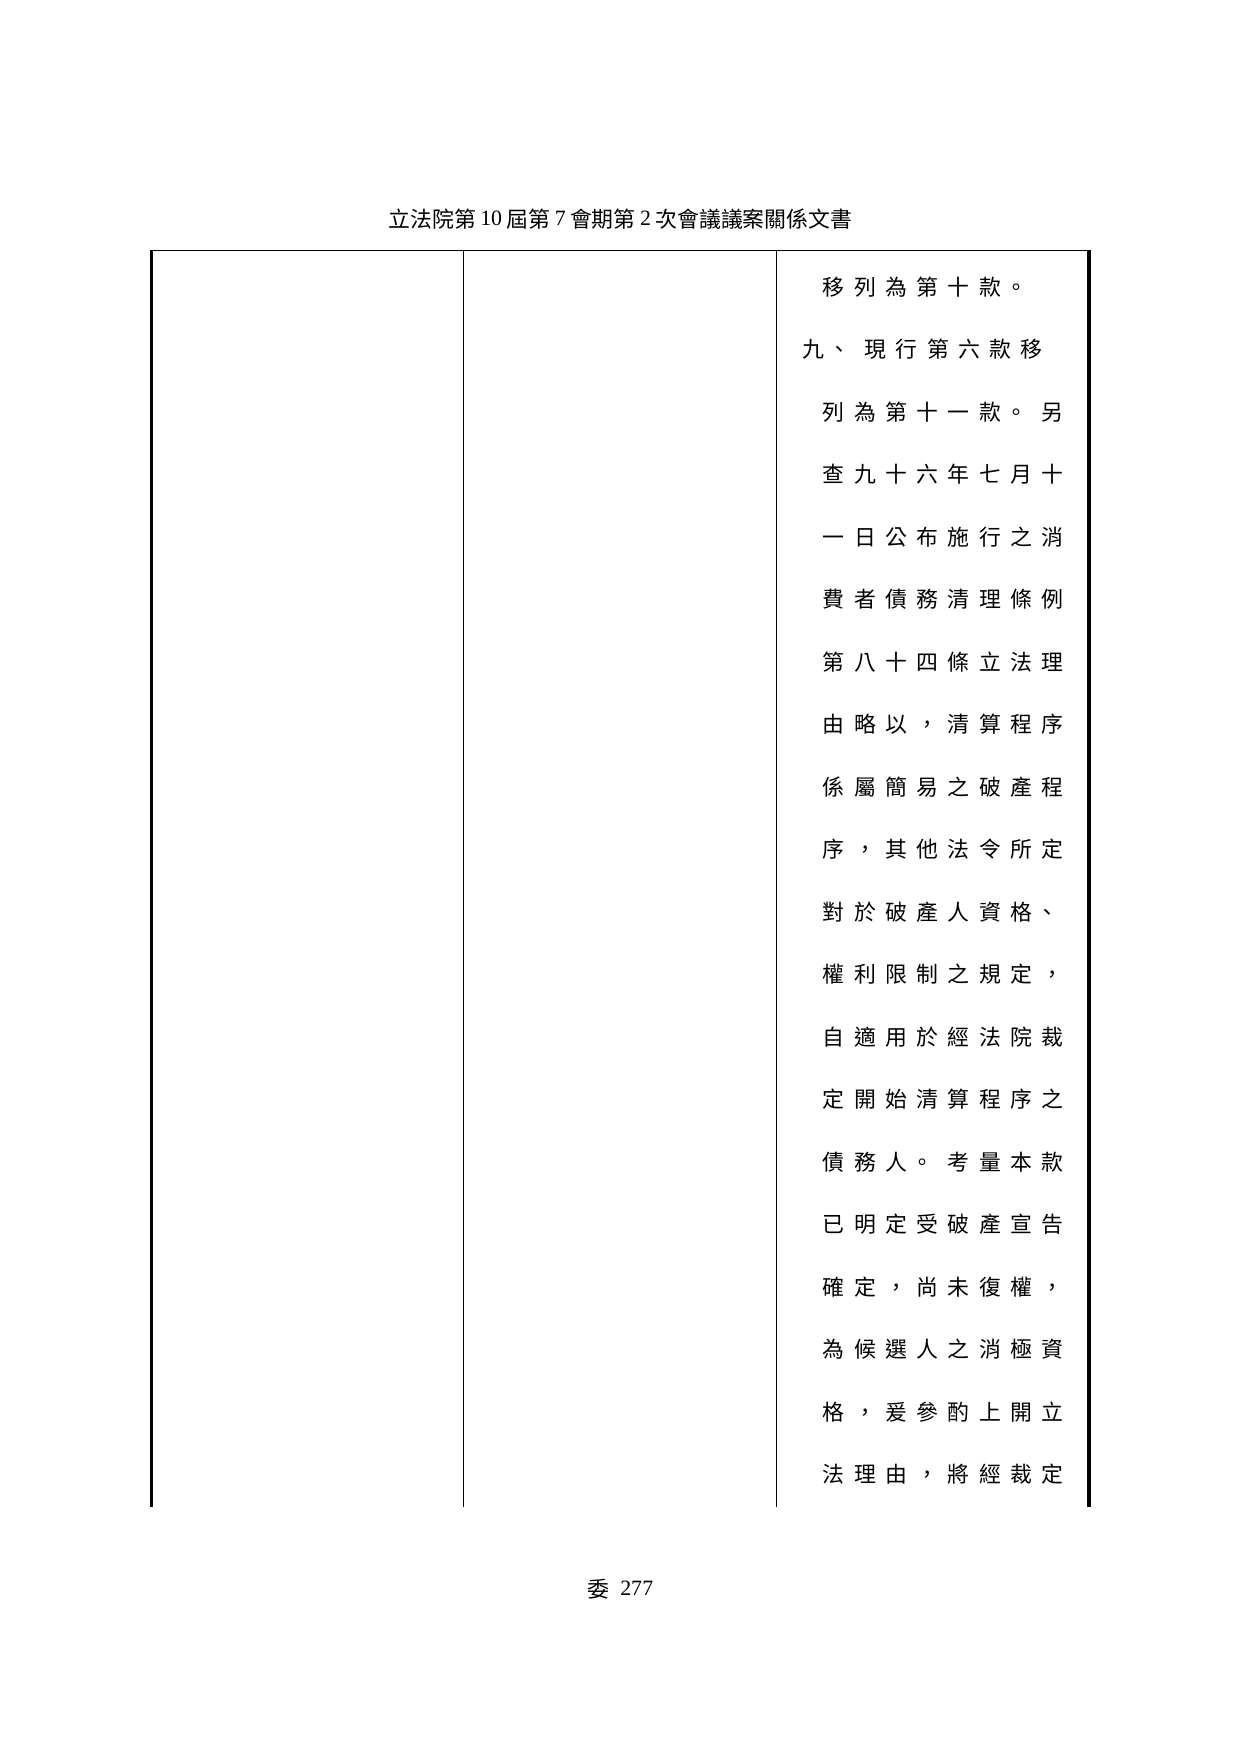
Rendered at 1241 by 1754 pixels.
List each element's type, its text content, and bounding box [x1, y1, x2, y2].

table_cell 移列為第十款。 九、現行第六款移列為第十一款。另查九十六年七月十一日公布施行之消費者債務清理條例第八十四條立法理由略以，清算程序係屬簡易之破產程序，其他法令所定對於破產人資格、權利限制之規定，自適用於經法院裁定開始清算程序之債務人。考量本款已明定受破產宣告確定，尚未復權，為候選人之消極資格，爰參酌上開立法理由，將經裁定 [777, 251, 1087, 1507]
table_cell [464, 251, 776, 1507]
table_cell [153, 251, 463, 1507]
